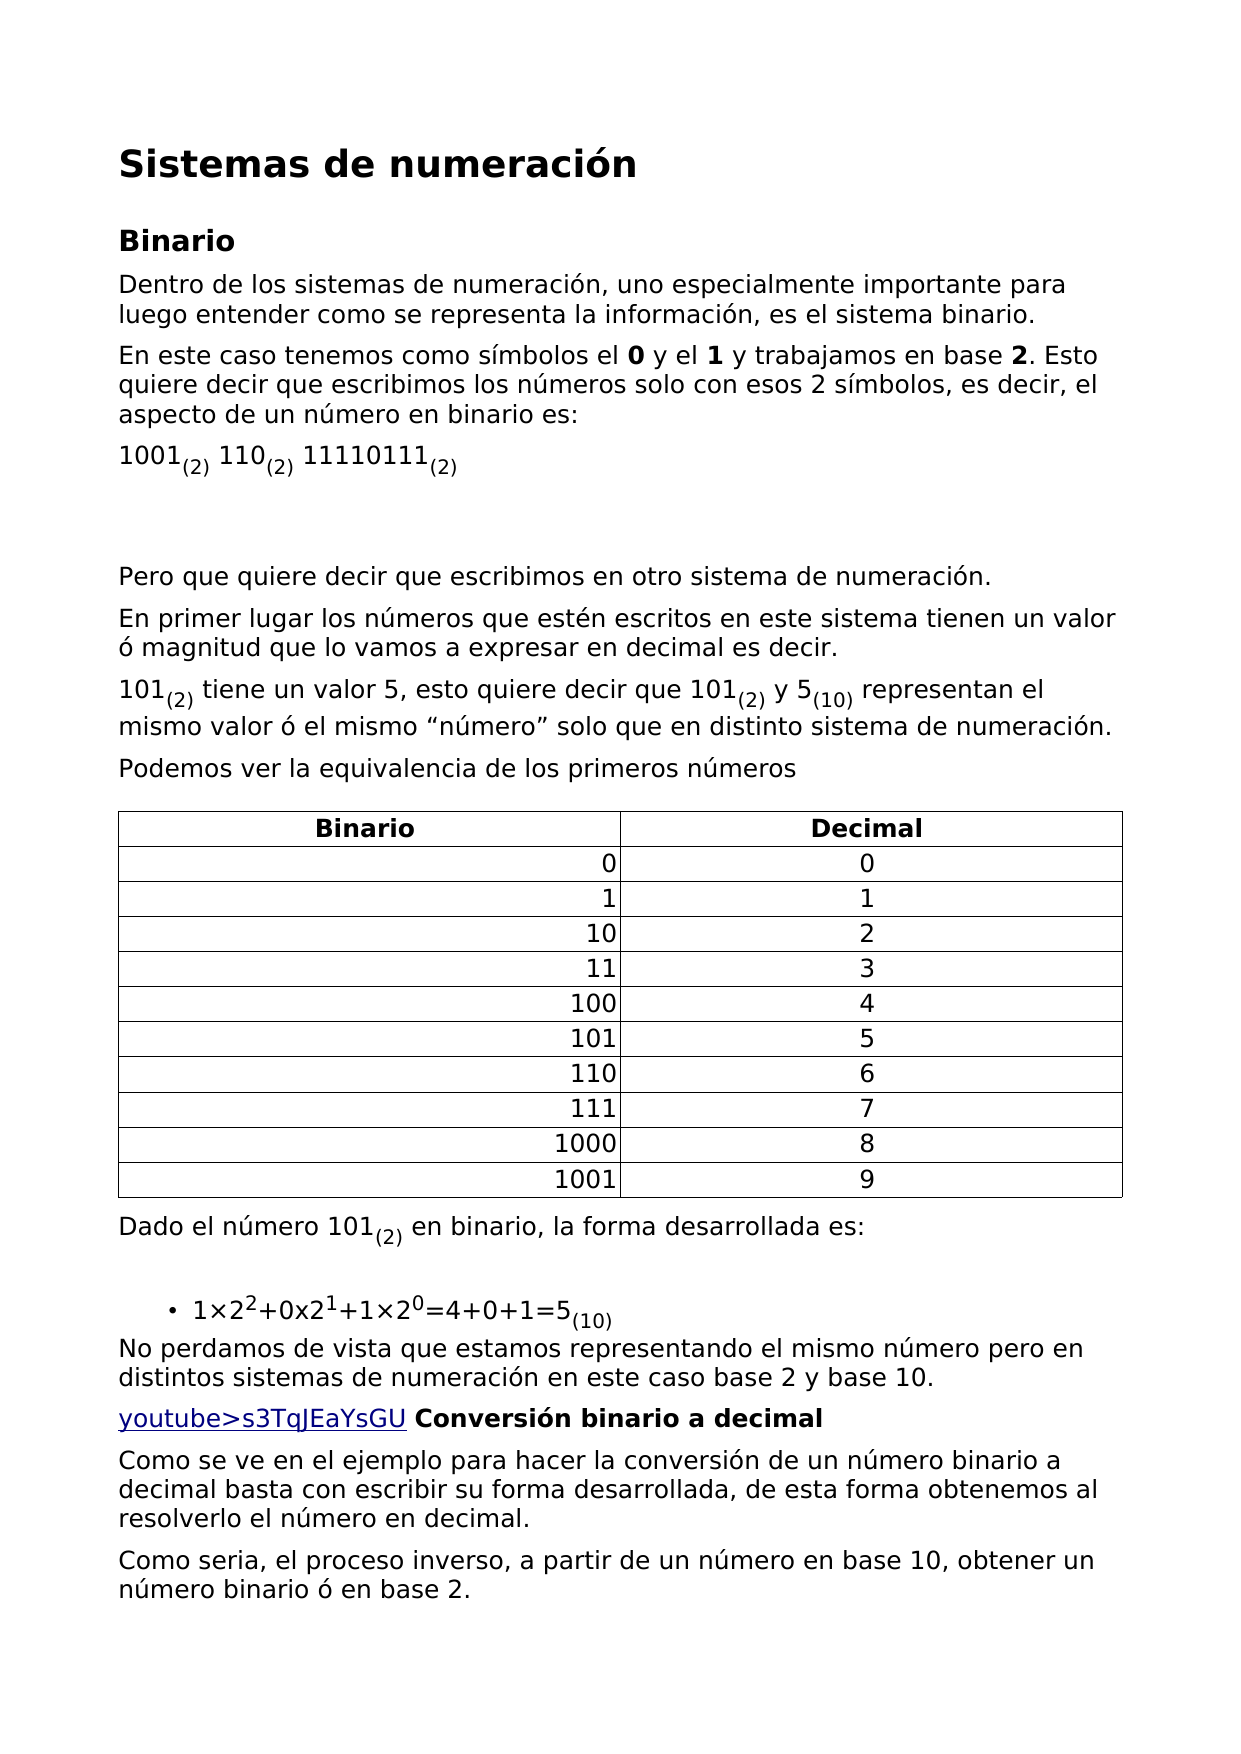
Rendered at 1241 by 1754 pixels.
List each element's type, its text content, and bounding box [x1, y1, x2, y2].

table_cell 9 [621, 1163, 1122, 1197]
table_header Binario [119, 812, 620, 846]
table_cell 7 [621, 1093, 1122, 1127]
table_cell 3 [621, 952, 1122, 986]
table_cell 1001 [119, 1163, 620, 1197]
text Dentro de los sistemas de numeración, uno especialmente importante para luego entender como se representa la información, es el sistema binario. [118, 271, 1122, 329]
table_cell 4 [621, 987, 1122, 1021]
list 1×22+0x21+1×20=4+0+1=5(10) [177, 1291, 1122, 1334]
text En primer lugar los números que estén escritos en este sistema tienen un valor ó magnitud que lo vamos a expresar en decimal es decir. [118, 604, 1122, 662]
table_cell 2 [621, 917, 1122, 951]
text En este caso tenemos como símbolos el 0 y el 1 y trabajamos en base 2. Esto quiere decir que escribimos los números solo con esos 2 símbolos, es decir, el aspecto de un número en binario es: [118, 342, 1122, 429]
table_cell 1000 [119, 1128, 620, 1162]
table_cell 10 [119, 917, 620, 951]
subtitle Binario [118, 224, 1122, 258]
text Pero que quiere decir que escribimos en otro sistema de numeración. [118, 562, 1122, 592]
table_cell 110 [119, 1057, 620, 1092]
table_header Decimal [621, 812, 1122, 846]
table_cell 0 [621, 847, 1122, 881]
text 101(2) tiene un valor 5, esto quiere decir que 101(2) y 5(10) representan el mismo valor ó el mismo “número” solo que en distinto sistema de numeración. [118, 675, 1122, 742]
table_cell 0 [119, 847, 620, 881]
table_cell 101 [119, 1022, 620, 1056]
subtitle Sistemas de numeración [118, 143, 1122, 187]
table_cell 8 [621, 1128, 1122, 1162]
table_cell 5 [621, 1022, 1122, 1056]
table_cell 111 [119, 1093, 620, 1127]
table_cell 6 [621, 1057, 1122, 1092]
table_cell 1 [621, 882, 1122, 916]
text Dado el número 101(2) en binario, la forma desarrollada es: [118, 1212, 1122, 1249]
text youtube>s3TqJEaYsGU Conversión binario a decimal [118, 1405, 1122, 1434]
table_cell 1 [119, 882, 620, 916]
text Como se ve en el ejemplo para hacer la conversión de un número binario a decimal basta con escribir su forma desarrollada, de esta forma obtenemos al resolverlo el número en decimal. [118, 1446, 1122, 1534]
text 1001(2) 110(2) 11110111(2) [118, 442, 1122, 479]
text Podemos ver la equivalencia de los primeros números [118, 754, 1122, 783]
table_cell 11 [119, 952, 620, 986]
text No perdamos de vista que estamos representando el mismo número pero en distintos sistemas de numeración en este caso base 2 y base 10. [118, 1334, 1122, 1392]
text Como seria, el proceso inverso, a partir de un número en base 10, obtener un número binario ó en base 2. [118, 1546, 1122, 1605]
table_cell 100 [119, 987, 620, 1021]
